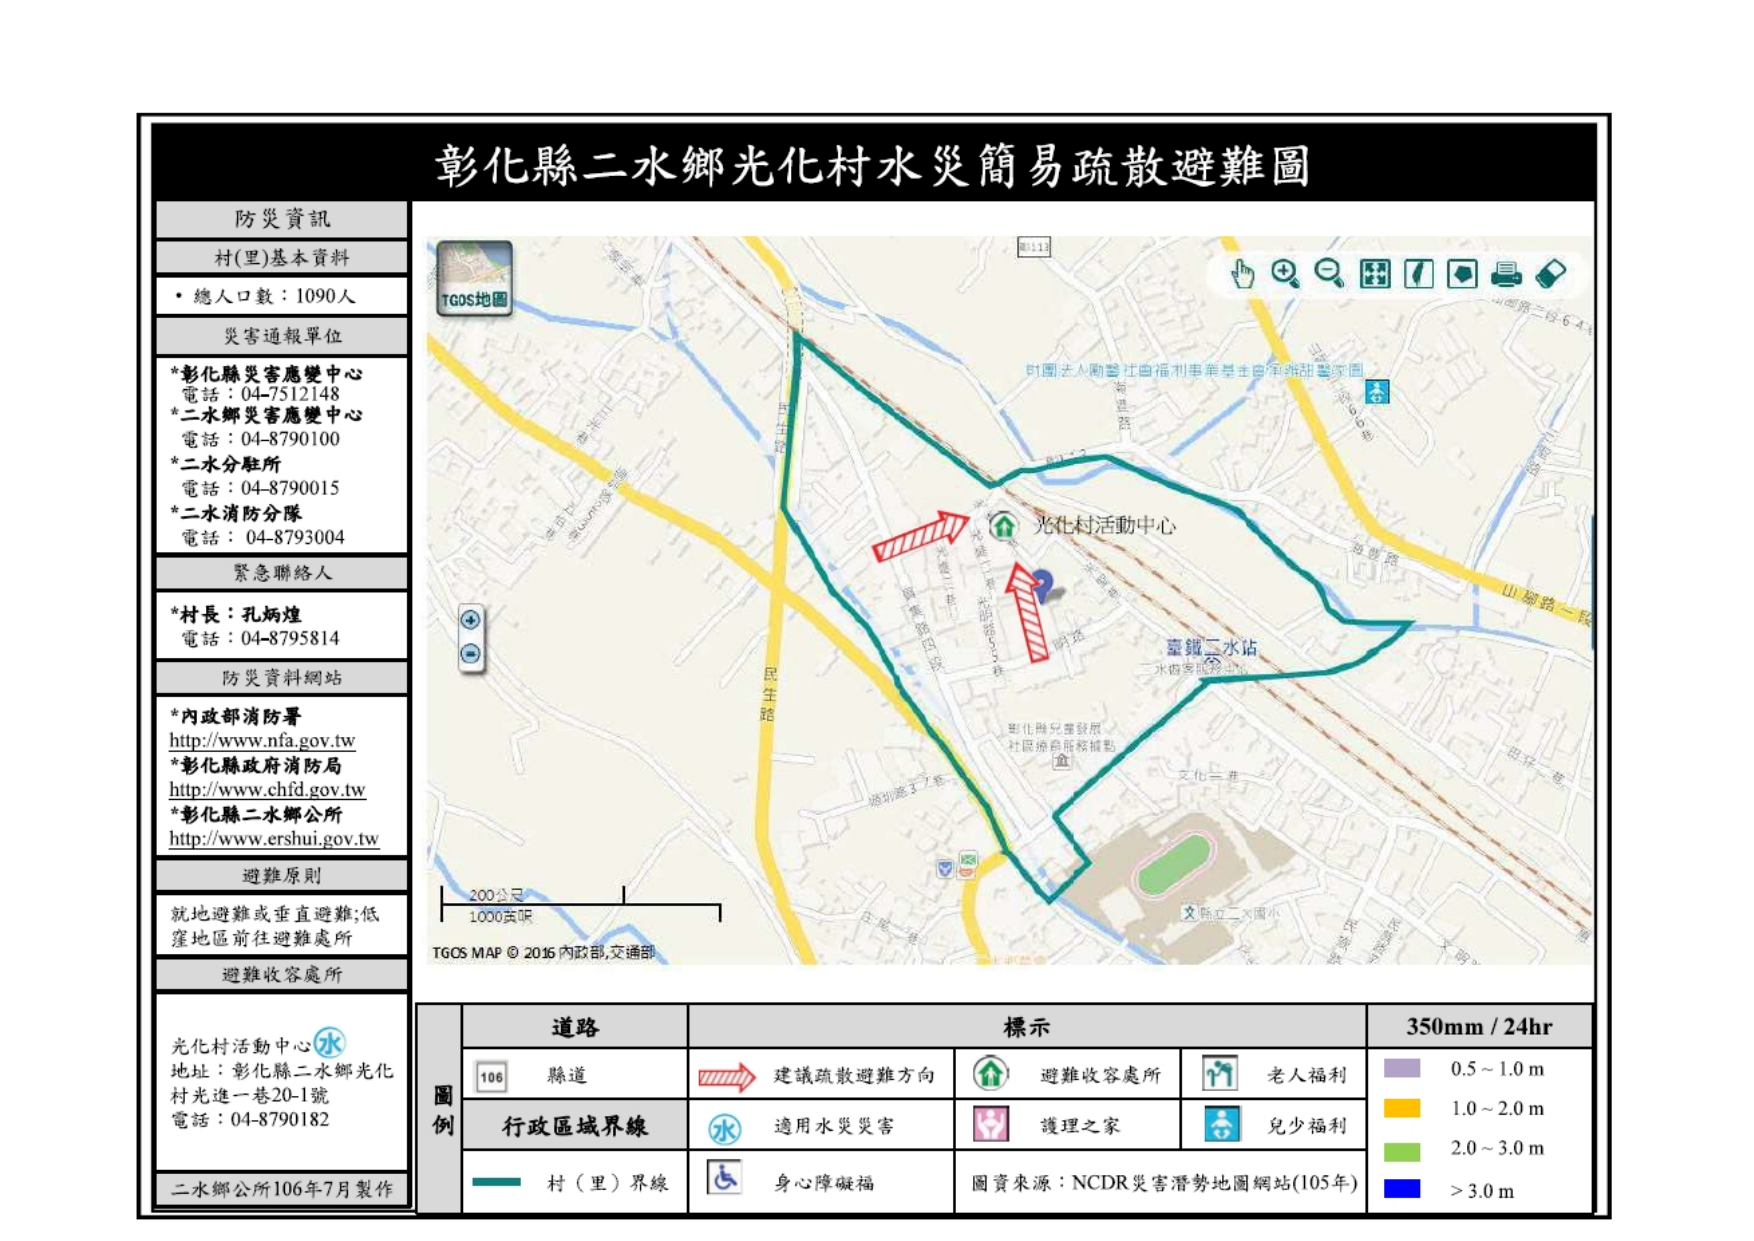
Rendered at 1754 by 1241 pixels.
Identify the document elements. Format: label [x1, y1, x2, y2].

picture [118, 97, 1636, 1241]
